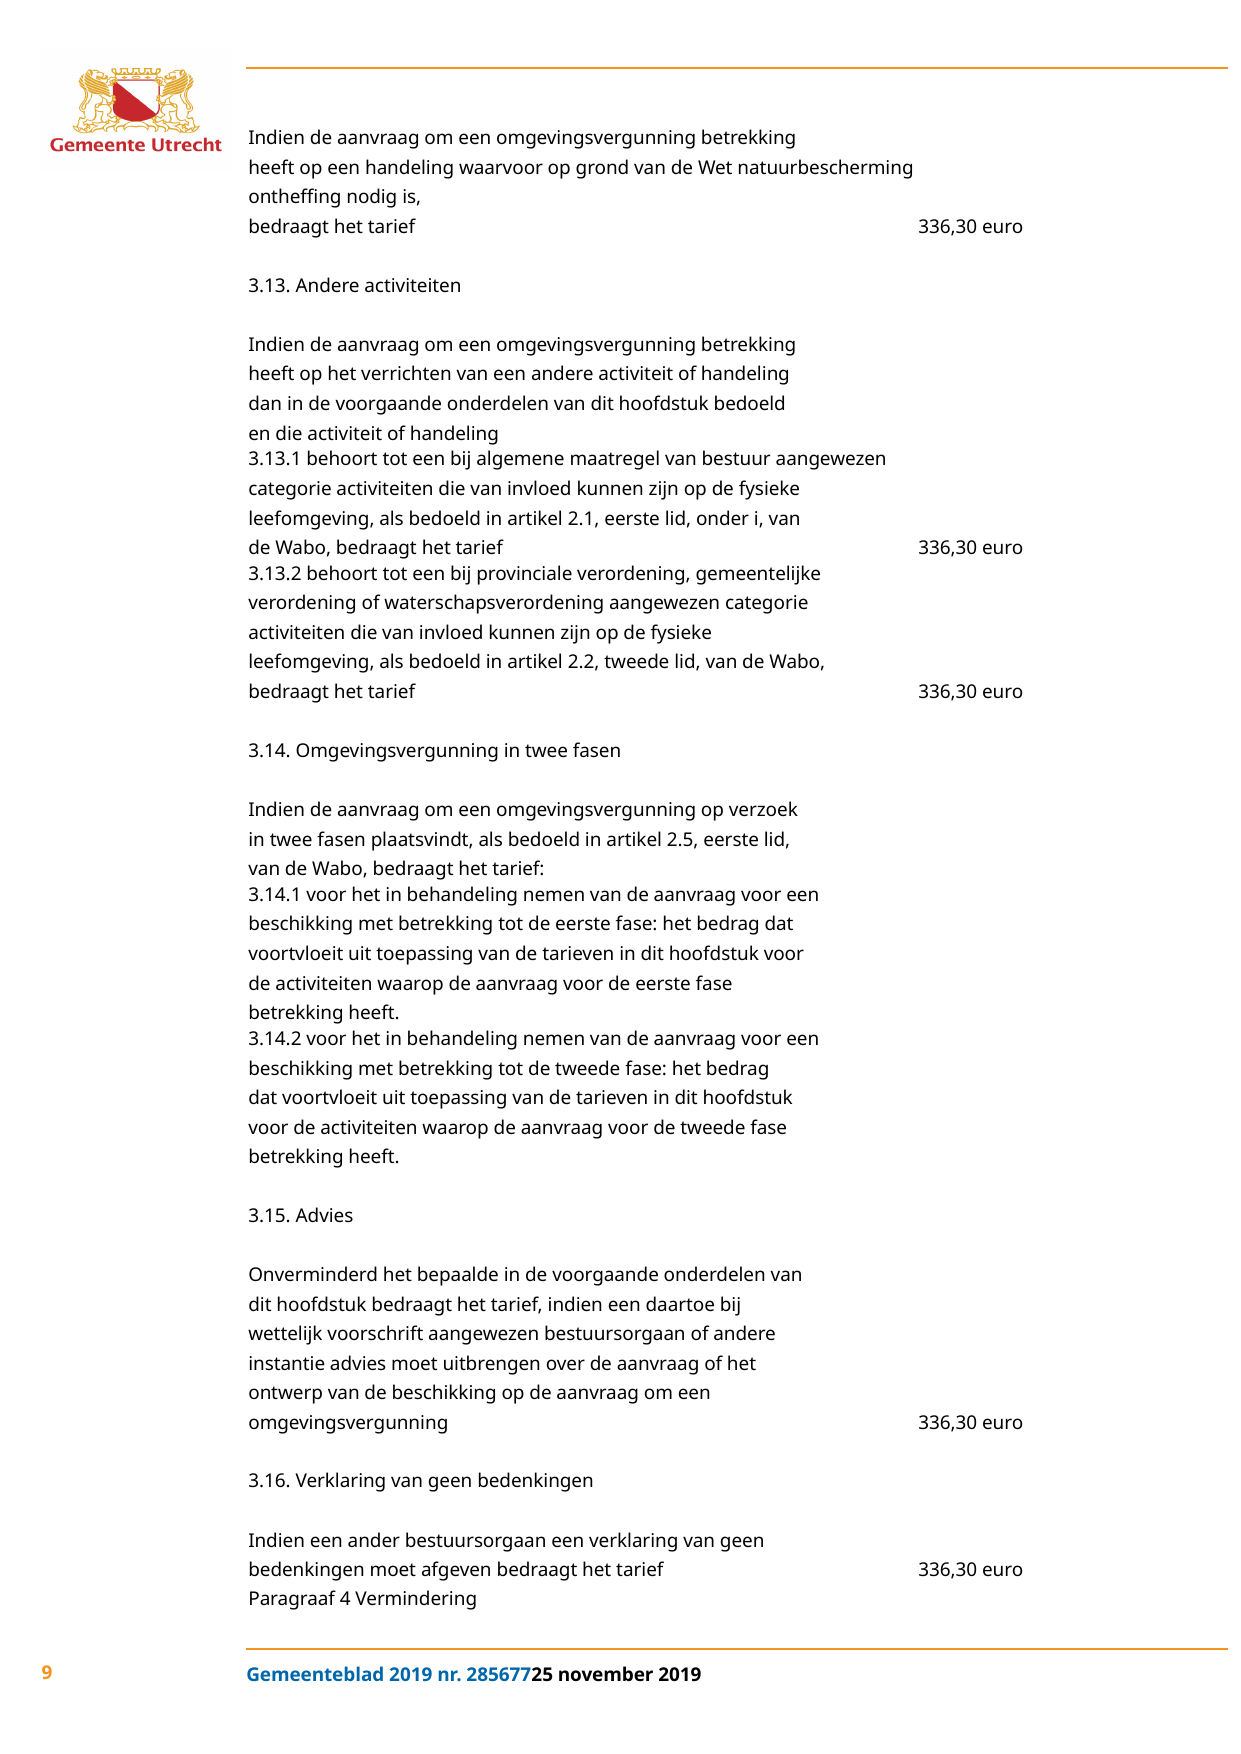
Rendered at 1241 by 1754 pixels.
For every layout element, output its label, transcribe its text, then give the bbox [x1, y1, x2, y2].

table_header Indien de aanvraag om een omgevingsvergunning betrekking heeft op het verrichten van een andere activiteit of handeling dan in de voorgaande onderdelen van dit hoofdstuk bedoeld en die activiteit of handeling [248, 331, 918, 446]
text 3.14. Omgevingsvergunning in twee fasen [248, 737, 1152, 763]
text 3.13. Andere activiteiten [248, 272, 1152, 297]
table_cell 336,30 euro [918, 446, 1152, 560]
table_cell 3.13.2 behoort tot een bij provinciale verordening, gemeentelijke verordening of waterschapsverordening aangewezen categorie activiteiten die van invloed kunnen zijn op de fysieke leefomgeving, als bedoeld in artikel 2.2, tweede lid, van de Wabo, bedraagt het tarief [248, 560, 918, 704]
table_header Indien de aanvraag om een omgevingsvergunning op verzoek in twee fasen plaatsvindt, als bedoeld in artikel 2.5, eerste lid, van de Wabo, bedraagt het tarief: [248, 796, 918, 881]
table_cell 3.14.2 voor het in behandeling nemen van de aanvraag voor een beschikking met betrekking tot de tweede fase: het bedrag dat voortvloeit uit toepassing van de tarieven in dit hoofdstuk voor de activiteiten waarop de aanvraag voor de tweede fase betrekking heeft. [248, 1025, 918, 1169]
table_cell 336,30 euro [918, 560, 1152, 704]
text Paragraaf 4 Vermindering [248, 1586, 1152, 1611]
table_header Indien de aanvraag om een omgevingsvergunning betrekking heeft op een handeling waarvoor op grond van de Wet natuurbescherming ontheffing nodig is, bedraagt het tarief [248, 125, 918, 239]
table_header [918, 331, 1152, 446]
table_cell 3.13.1 behoort tot een bij algemene maatregel van bestuur aangewezen categorie activiteiten die van invloed kunnen zijn op de fysieke leefomgeving, als bedoeld in artikel 2.1, eerste lid, onder i, van de Wabo, bedraagt het tarief [248, 446, 918, 560]
picture [41, 47, 231, 172]
text 3.16. Verklaring van geen bedenkingen [248, 1468, 1152, 1493]
table_cell [918, 1025, 1152, 1169]
table_header Onverminderd het bepaalde in de voorgaande onderdelen van dit hoofdstuk bedraagt het tarief, indien een daartoe bij wettelijk voorschrift aangewezen bestuursorgaan of andere instantie advies moet uitbrengen over de aanvraag of het ontwerp van de beschikking op de aanvraag om een omgevingsvergunning [248, 1261, 918, 1435]
table_header 336,30 euro [918, 1261, 1152, 1435]
table_cell 3.14.1 voor het in behandeling nemen van de aanvraag voor een beschikking met betrekking tot de eerste fase: het bedrag dat voortvloeit uit toepassing van de tarieven in dit hoofdstuk voor de activiteiten waarop de aanvraag voor de eerste fase betrekking heeft. [248, 881, 918, 1025]
table_header 336,30 euro [918, 1527, 1152, 1582]
text 3.15. Advies [248, 1202, 1152, 1228]
table_header Indien een ander bestuursorgaan een verklaring van geen bedenkingen moet afgeven bedraagt het tarief [248, 1527, 918, 1582]
table_cell [918, 881, 1152, 1025]
table_header 336,30 euro [918, 125, 1152, 239]
table_header [918, 796, 1152, 881]
